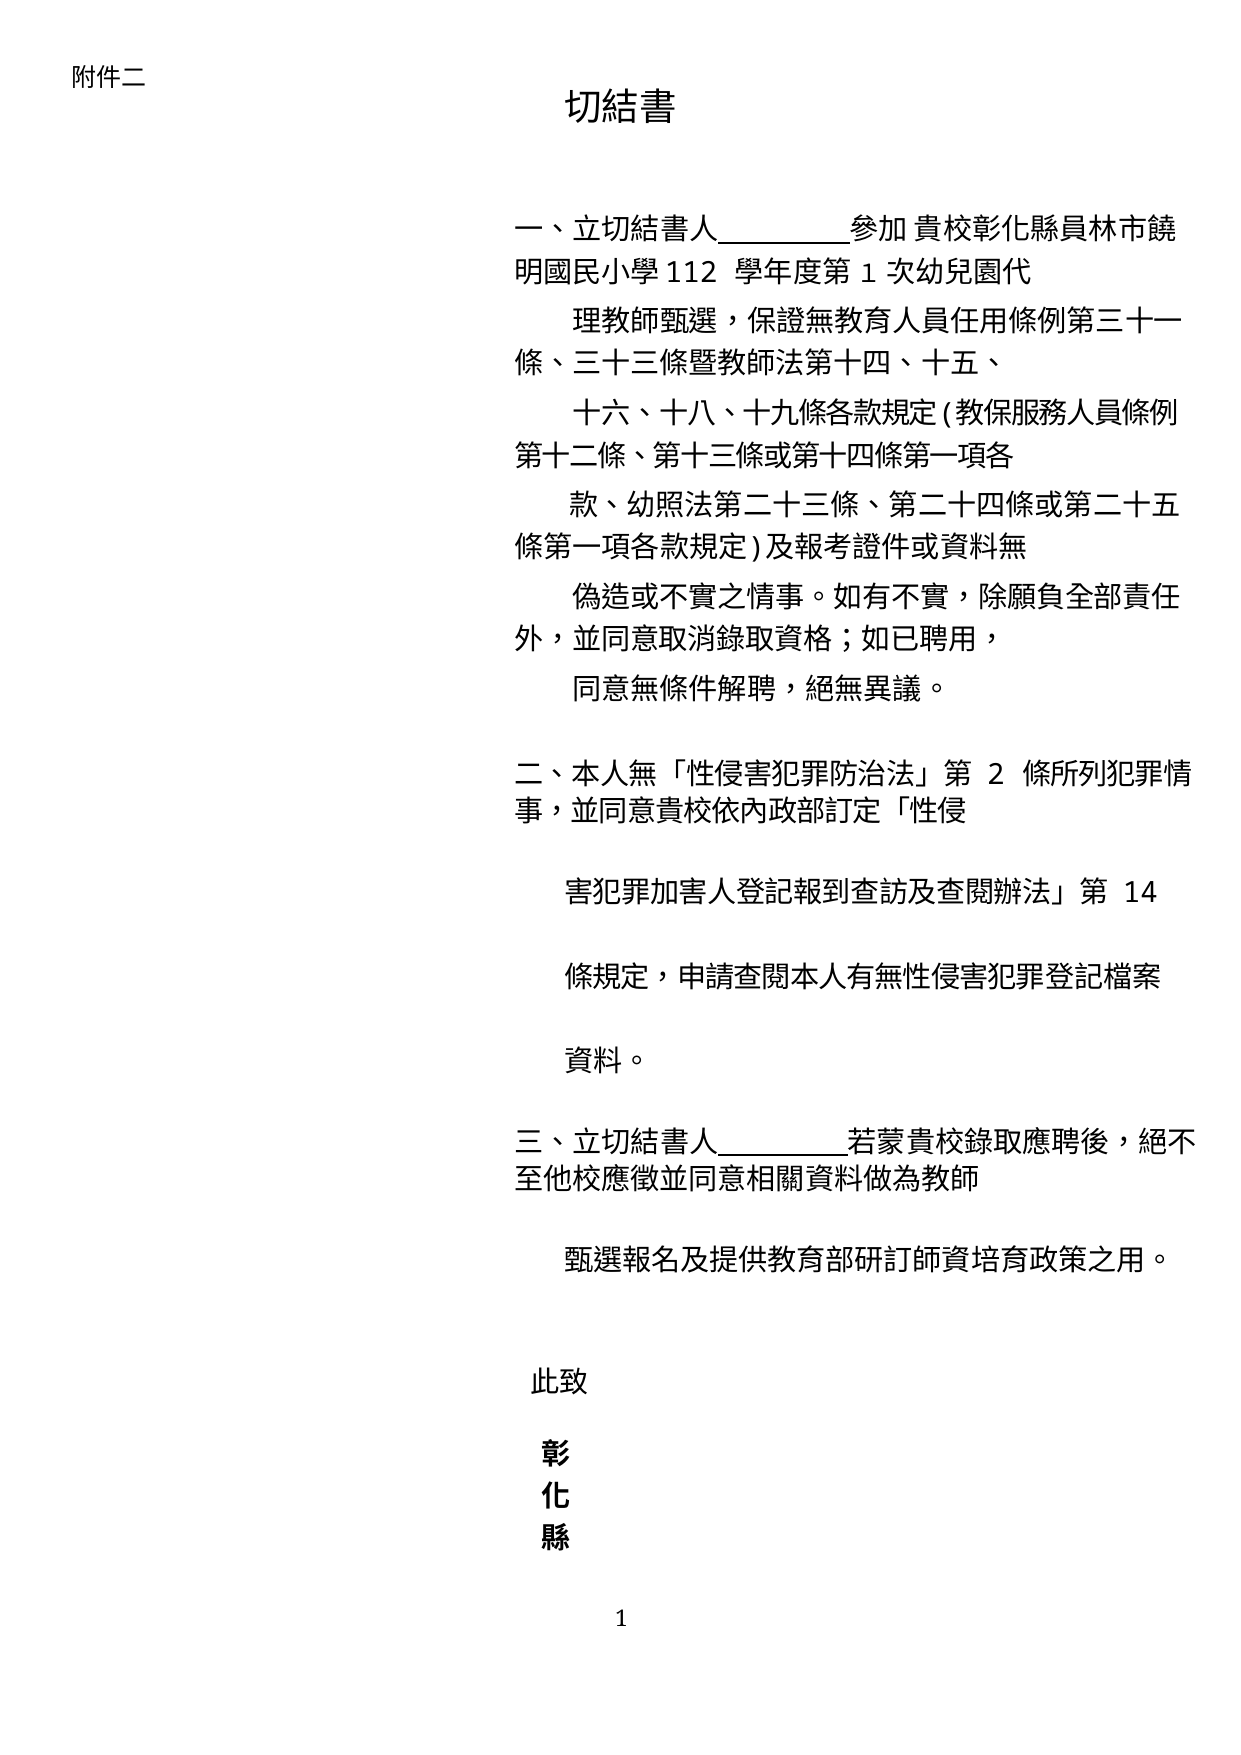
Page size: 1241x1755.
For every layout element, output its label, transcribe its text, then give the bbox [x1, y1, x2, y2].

text 同意無條件解聘，絕無異議。 [514, 666, 1205, 708]
text 切結書 [564, 77, 1205, 131]
text 此致 [528, 1358, 590, 1401]
text 二、本人無「性侵害犯罪防治法」第 2 條所列犯罪情事，並同意貴校依內政部訂定「性侵 [514, 755, 1205, 828]
text 三、立切結書人 若蒙貴校錄取應聘後，絕不至他校應徵並同意相關資料做為教師 [514, 1122, 1205, 1197]
text 附件二 [71, 57, 150, 93]
text 十六、十八、十九條各款規定(教保服務人員條例第十二條、第十三條或第十四條第一項各 [514, 390, 1205, 474]
text 一、立切結書人 參加貴校彰化縣員林市饒明國民小學112 學年度第１次幼兒園代 [514, 206, 1205, 291]
text 理教師甄選，保證無教育人員任用條例第三十一條、三十三條暨教師法第十四、十五、 [514, 298, 1205, 382]
text 害犯罪加害人登記報到查訪及查閱辦法」第 14 條規定，申請查閱本人有無性侵害犯罪登記檔案資料。 [564, 868, 1165, 1080]
text 彰化縣員林市饒明國民小學 [528, 1431, 582, 1557]
text 甄選報名及提供教育部研訂師資培育政策之用。 [564, 1236, 1205, 1279]
text 偽造或不實之情事。如有不實，除願負全部責任外，並同意取消錄取資格；如已聘用， [514, 574, 1205, 658]
text 款、幼照法第二十三條、第二十四條或第二十五條第一項各款規定)及報考證件或資料無 [514, 482, 1205, 566]
